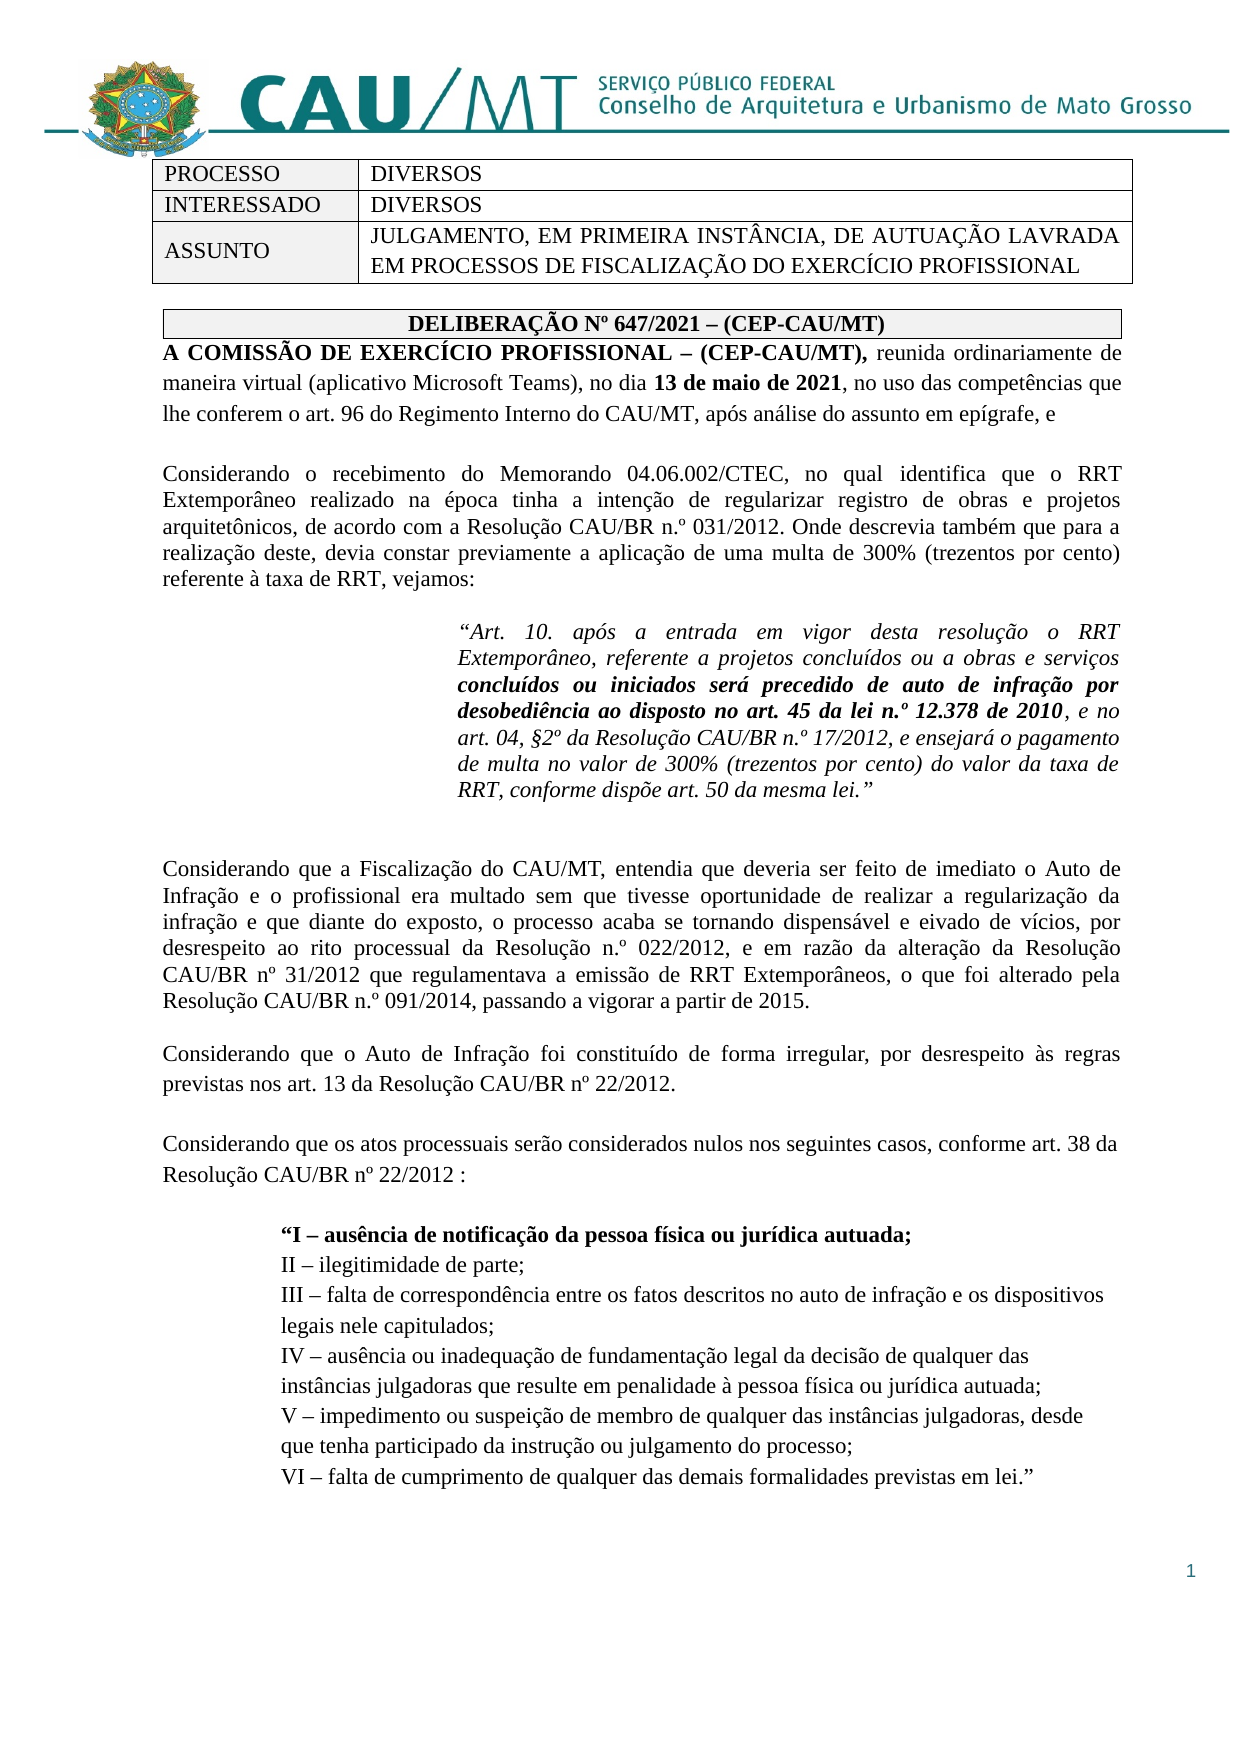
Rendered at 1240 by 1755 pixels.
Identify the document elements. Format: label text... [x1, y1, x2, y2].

text Considerando o recebimento do Memorando 04.06.002/CTEC, no qual identifica que o RRT Extemporâneo realizado na época tinha a intenção de regularizar registro de obras e projetos arquitetônicos, de acordo com a Resolução CAU/BR n.º 031/2012. Onde descrevia também que para a realização deste, devia constar previamente a aplicação de uma multa de 300% (trezentos por cento) referente à taxa de RRT, vejamos: [162, 460, 1122, 592]
text Considerando que o Auto de Infração foi constituído de forma irregular, por desrespeito às regras previstas nos art. 13 da Resolução CAU/BR nº 22/2012. [162, 1040, 1122, 1096]
text “I – ausência de notificação da pessoa física ou jurídica autuada; [281, 1221, 1122, 1247]
text A COMISSÃO DE EXERCÍCIO PROFISSIONAL – (CEP-CAU/MT), reunida ordinariamente de maneira virtual (aplicativo Microsoft Teams), no dia 13 de maio de 2021, no uso das competências que lhe conferem o art. 96 do Regimento Interno do CAU/MT, após análise do assunto em epígrafe, e [162, 339, 1122, 426]
text V – impedimento ou suspeição de membro de qualquer das instâncias julgadoras, desde que tenha participado da instrução ou julgamento do processo; [281, 1402, 1122, 1459]
text VI – falta de cumprimento de qualquer das demais formalidades previstas em lei.” [281, 1463, 1122, 1489]
text Considerando que a Fiscalização do CAU/MT, entendia que deveria ser feito de imediato o Auto de Infração e o profissional era multado sem que tivesse oportunidade de realizar a regularização da infração e que diante do exposto, o processo acaba se tornando dispensável e eivado de vícios, por desrespeito ao rito processual da Resolução n.º 022/2012, e em razão da alteração da Resolução CAU/BR nº 31/2012 que regulamentava a emissão de RRT Extemporâneos, o que foi alterado pela Resolução CAU/BR n.º 091/2014, passando a vigorar a partir de 2015. [162, 855, 1122, 1013]
text IV – ausência ou inadequação de fundamentação legal da decisão de qualquer das instâncias julgadoras que resulte em penalidade à pessoa física ou jurídica autuada; [281, 1342, 1122, 1398]
text II – ilegitimidade de parte; [281, 1251, 1122, 1278]
text III – falta de correspondência entre os fatos descritos no auto de infração e os dispositivos legais nele capitulados; [281, 1281, 1122, 1338]
text “Art. 10. após a entrada em vigor desta resolução o RRT Extemporâneo, referente a projetos concluídos ou a obras e serviços concluídos ou iniciados será precedido de auto de infração por desobediência ao disposto no art. 45 da lei n.º 12.378 de 2010, e no art. 04, §2º da Resolução CAU/BR n.º 17/2012, e ensejará o pagamento de multa no valor de 300% (trezentos por cento) do valor da taxa de RRT, conforme dispõe art. 50 da mesma lei.” [457, 618, 1122, 803]
text Considerando que os atos processuais serão considerados nulos nos seguintes casos, conforme art. 38 da Resolução CAU/BR nº 22/2012 : [162, 1130, 1122, 1187]
